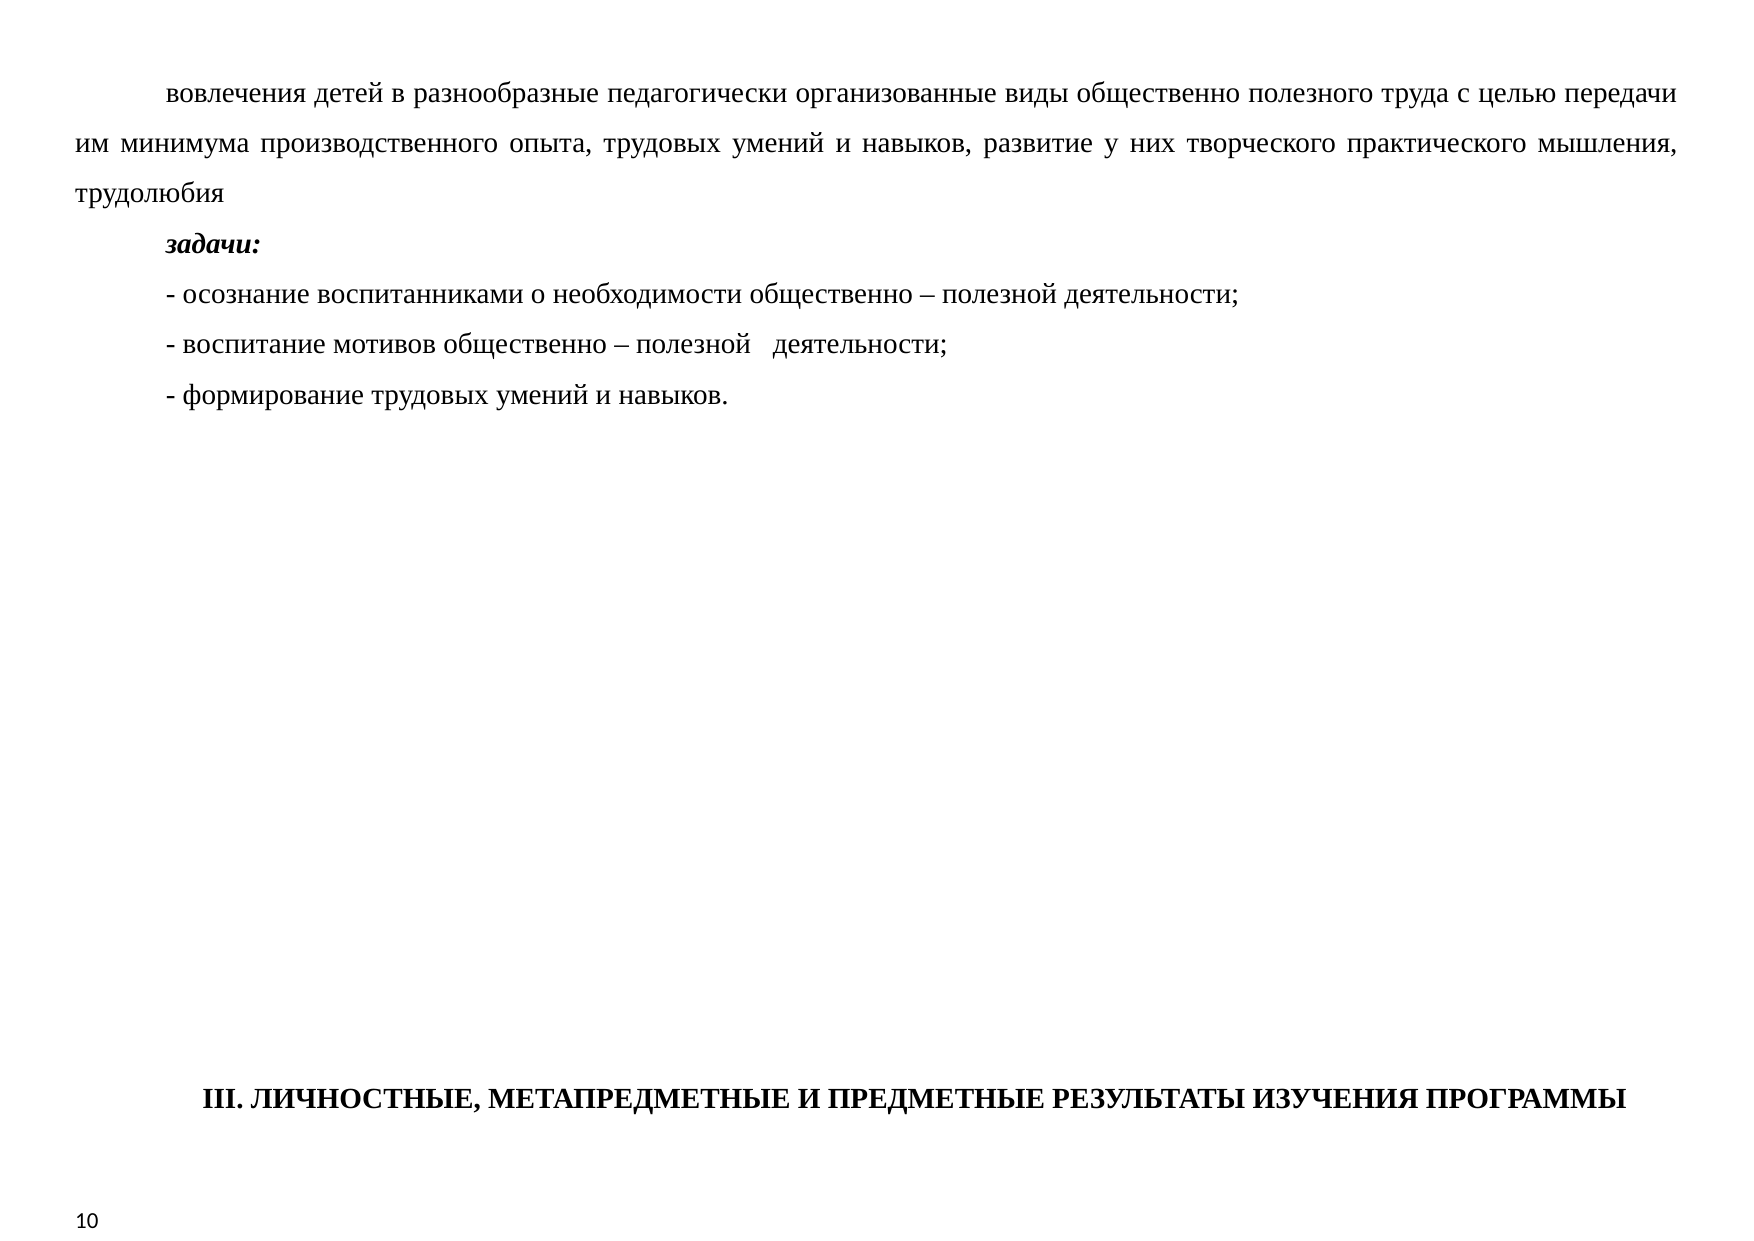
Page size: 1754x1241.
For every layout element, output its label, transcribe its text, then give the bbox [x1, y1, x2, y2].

text вовлечения детей в разнообразные педагогически организованные виды общественно полезного труда с целью передачи им минимума производственного опыта, трудовых умений и навыков, развитие у них творческого практического мышления, трудолюбия [75, 75, 1679, 209]
text - осознание воспитанниками о необходимости общественно – полезной деятельности; [75, 276, 1679, 310]
list III. ЛИЧНОСТНЫЕ, МЕТАПРЕДМЕТНЫЕ И ПРЕДМЕТНЫЕ РЕЗУЛЬТАТЫ ИЗУЧЕНИЯ ПРОГРАММЫ [150, 1081, 1679, 1115]
text - формирование трудовых умений и навыков. [75, 377, 1679, 410]
text - воспитание мотивов общественно – полезной деятельности; [75, 327, 1679, 360]
text задачи: [75, 226, 1679, 259]
